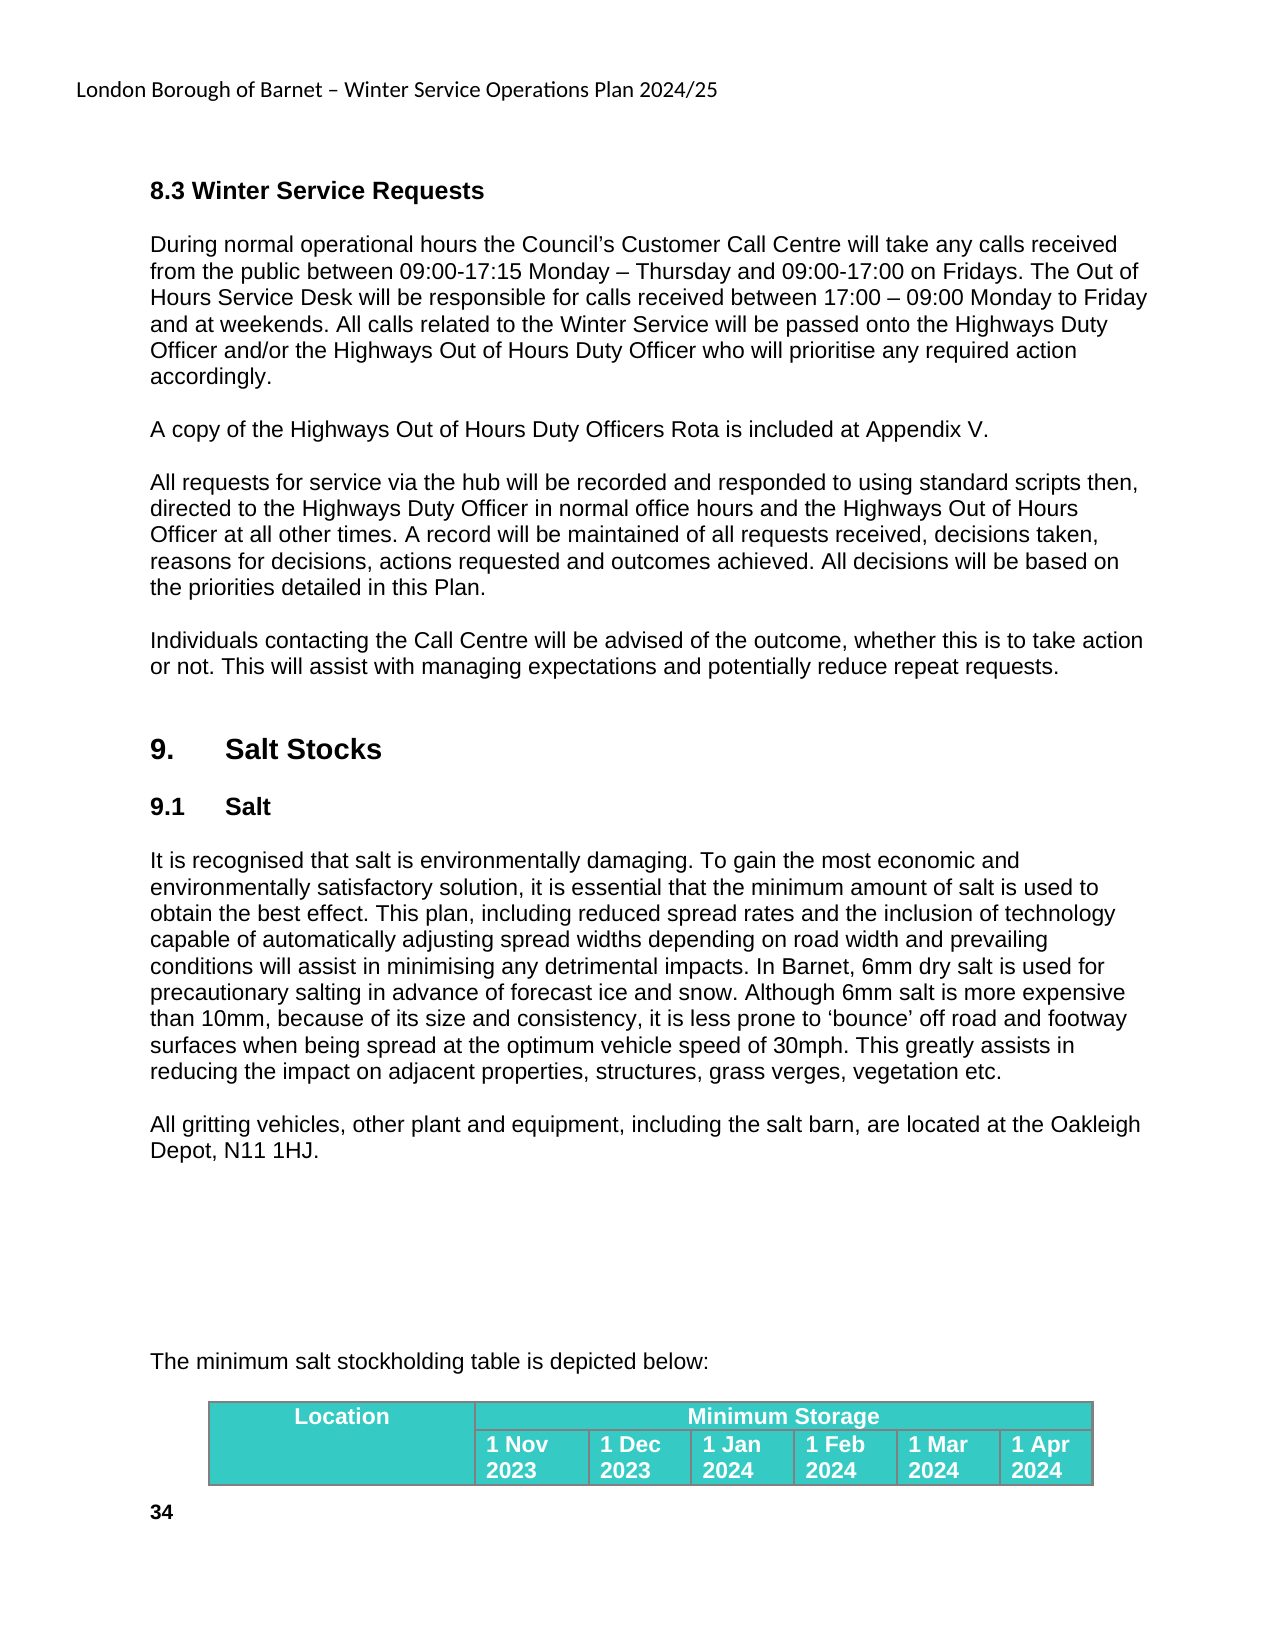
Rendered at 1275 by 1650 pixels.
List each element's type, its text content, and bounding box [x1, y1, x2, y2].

text All requests for service via the hub will be recorded and responded to using standard scripts then, directed to the Highways Duty Officer in normal office hours and the Highways Out of Hours Officer at all other times. A record will be maintained of all requests received, decisions taken, reasons for decisions, actions requested and outcomes achieved. All decisions will be based on the priorities detailed in this Plan. [150, 469, 1152, 600]
table_cell 1 Dec 2023 [590, 1431, 690, 1484]
table_cell 1 Nov 2023 [476, 1431, 588, 1484]
text All gritting vehicles, other plant and equipment, including the salt barn, are located at the Oakleigh Depot, N11 1HJ. [150, 1111, 1152, 1163]
table_header Location [210, 1403, 474, 1484]
table_header Minimum Storage [476, 1403, 1091, 1429]
text The minimum salt stockholding table is depicted below: [150, 1348, 1152, 1374]
subtitle 9.1 Salt [150, 792, 1152, 821]
subtitle 8.3 Winter Service Requests [150, 176, 1152, 205]
table_cell 1 Feb 2024 [795, 1431, 896, 1484]
text During normal operational hours the Council’s Customer Call Centre will take any calls received from the public between 09:00-17:15 Monday – Thursday and 09:00-17:00 on Fridays. The Out of Hours Service Desk will be responsible for calls received between 17:00 – 09:00 Monday to Friday and at weekends. All calls related to the Winter Service will be passed onto the Highways Duty Officer and/or the Highways Out of Hours Duty Officer who will prioritise any required action accordingly. [150, 231, 1152, 389]
text It is recognised that salt is environmentally damaging. To gain the most economic and environmentally satisfactory solution, it is essential that the minimum amount of salt is used to obtain the best effect. This plan, including reduced spread rates and the inclusion of technology capable of automatically adjusting spread widths depending on road width and prevailing conditions will assist in minimising any detrimental impacts. In Barnet, 6mm dry salt is used for precautionary salting in advance of forecast ice and snow. Although 6mm salt is more expensive than 10mm, because of its size and consistency, it is less prone to ‘bounce’ off road and footway surfaces when being spread at the optimum vehicle speed of 30mph. This greatly assists in reducing the impact on adjacent properties, structures, grass verges, vegetation etc. [150, 847, 1152, 1084]
text Individuals contacting the Call Centre will be advised of the outcome, whether this is to take action or not. This will assist with managing expectations and potentially reduce repeat requests. [150, 627, 1152, 679]
subtitle 9. Salt Stocks [150, 732, 1152, 766]
table_cell 1 Jan 2024 [692, 1431, 793, 1484]
text A copy of the Highways Out of Hours Duty Officers Rota is included at Appendix V. [150, 416, 1152, 442]
table_cell 1 Mar 2024 [898, 1431, 999, 1484]
table_cell 1 Apr 2024 [1001, 1431, 1091, 1484]
